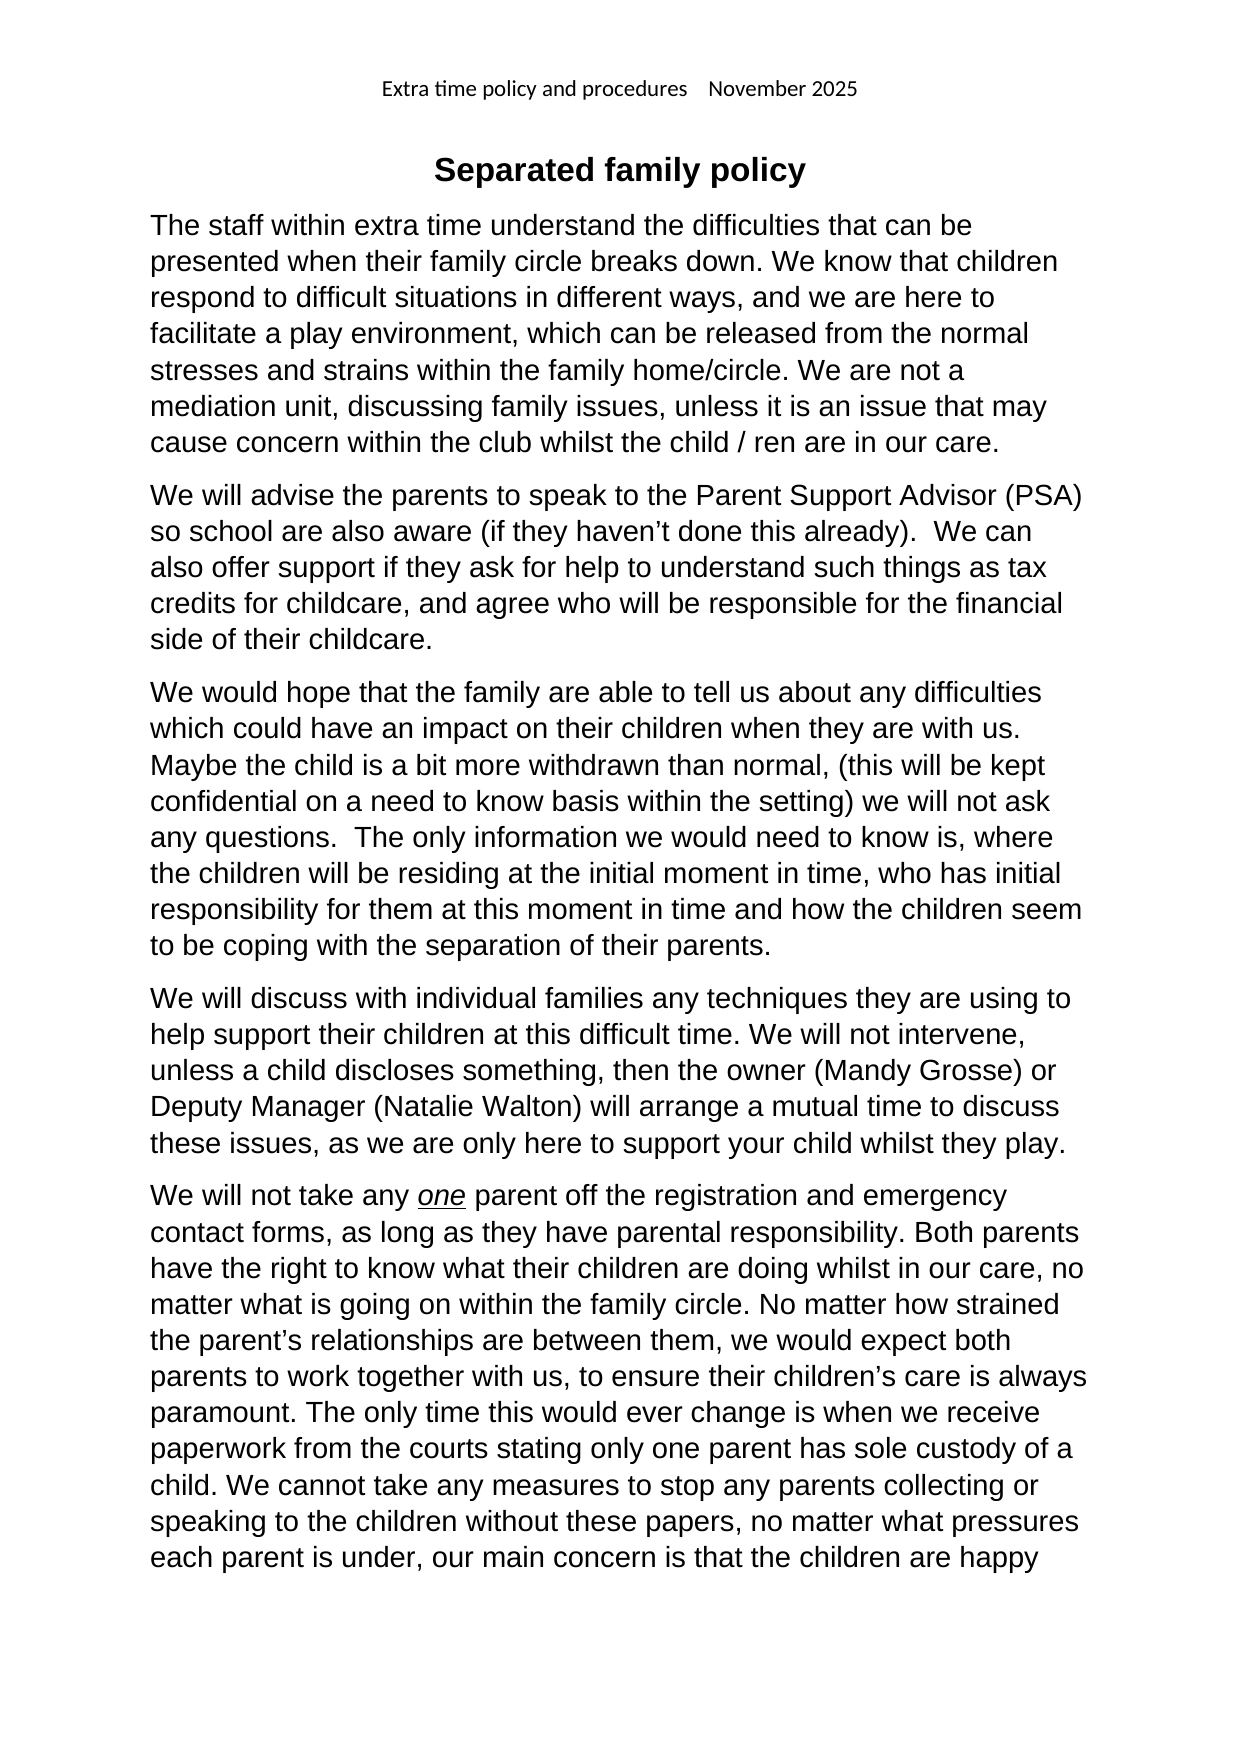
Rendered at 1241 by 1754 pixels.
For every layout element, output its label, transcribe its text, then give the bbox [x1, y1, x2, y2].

text The staff within extra time understand the difficulties that can be presented when their family circle breaks down. We know that children respond to difficult situations in different ways, and we are here to facilitate a play environment, which can be released from the normal stresses and strains within the family home/circle. We are not a mediation unit, discussing family issues, unless it is an issue that may cause concern within the club whilst the child / ren are in our care. [150, 208, 1090, 458]
text Separated family policy [150, 150, 1090, 188]
text We would hope that the family are able to tell us about any difficulties which could have an impact on their children when they are with us. Maybe the child is a bit more withdrawn than normal, (this will be kept confidential on a need to know basis within the setting) we will not ask any questions. The only information we would need to know is, where the children will be residing at the initial moment in time, who has initial responsibility for them at this moment in time and how the children seem to be coping with the separation of their parents. [150, 675, 1090, 962]
text We will discuss with individual families any techniques they are using to help support their children at this difficult time. We will not intervene, unless a child discloses something, then the owner (Mandy Grosse) or Deputy Manager (Natalie Walton) will arrange a mutual time to discuss these issues, as we are only here to support your child whilst they play. [150, 981, 1090, 1159]
text We will not take any one parent off the registration and emergency contact forms, as long as they have parental responsibility. Both parents have the right to know what their children are doing whilst in our care, no matter what is going on within the family circle. No matter how strained the parent’s relationships are between them, we would expect both parents to work together with us, to ensure their children’s care is always paramount. The only time this would ever change is when we receive paperwork from the courts stating only one parent has sole custody of a child. We cannot take any measures to stop any parents collecting or speaking to the children without these papers, no matter what pressures each parent is under, our main concern is that the children are happy [150, 1178, 1090, 1573]
text We will advise the parents to speak to the Parent Support Advisor (PSA) so school are also aware (if they haven’t done this already). We can also offer support if they ask for help to understand such things as tax credits for childcare, and agree who will be responsible for the financial side of their childcare. [150, 478, 1090, 656]
